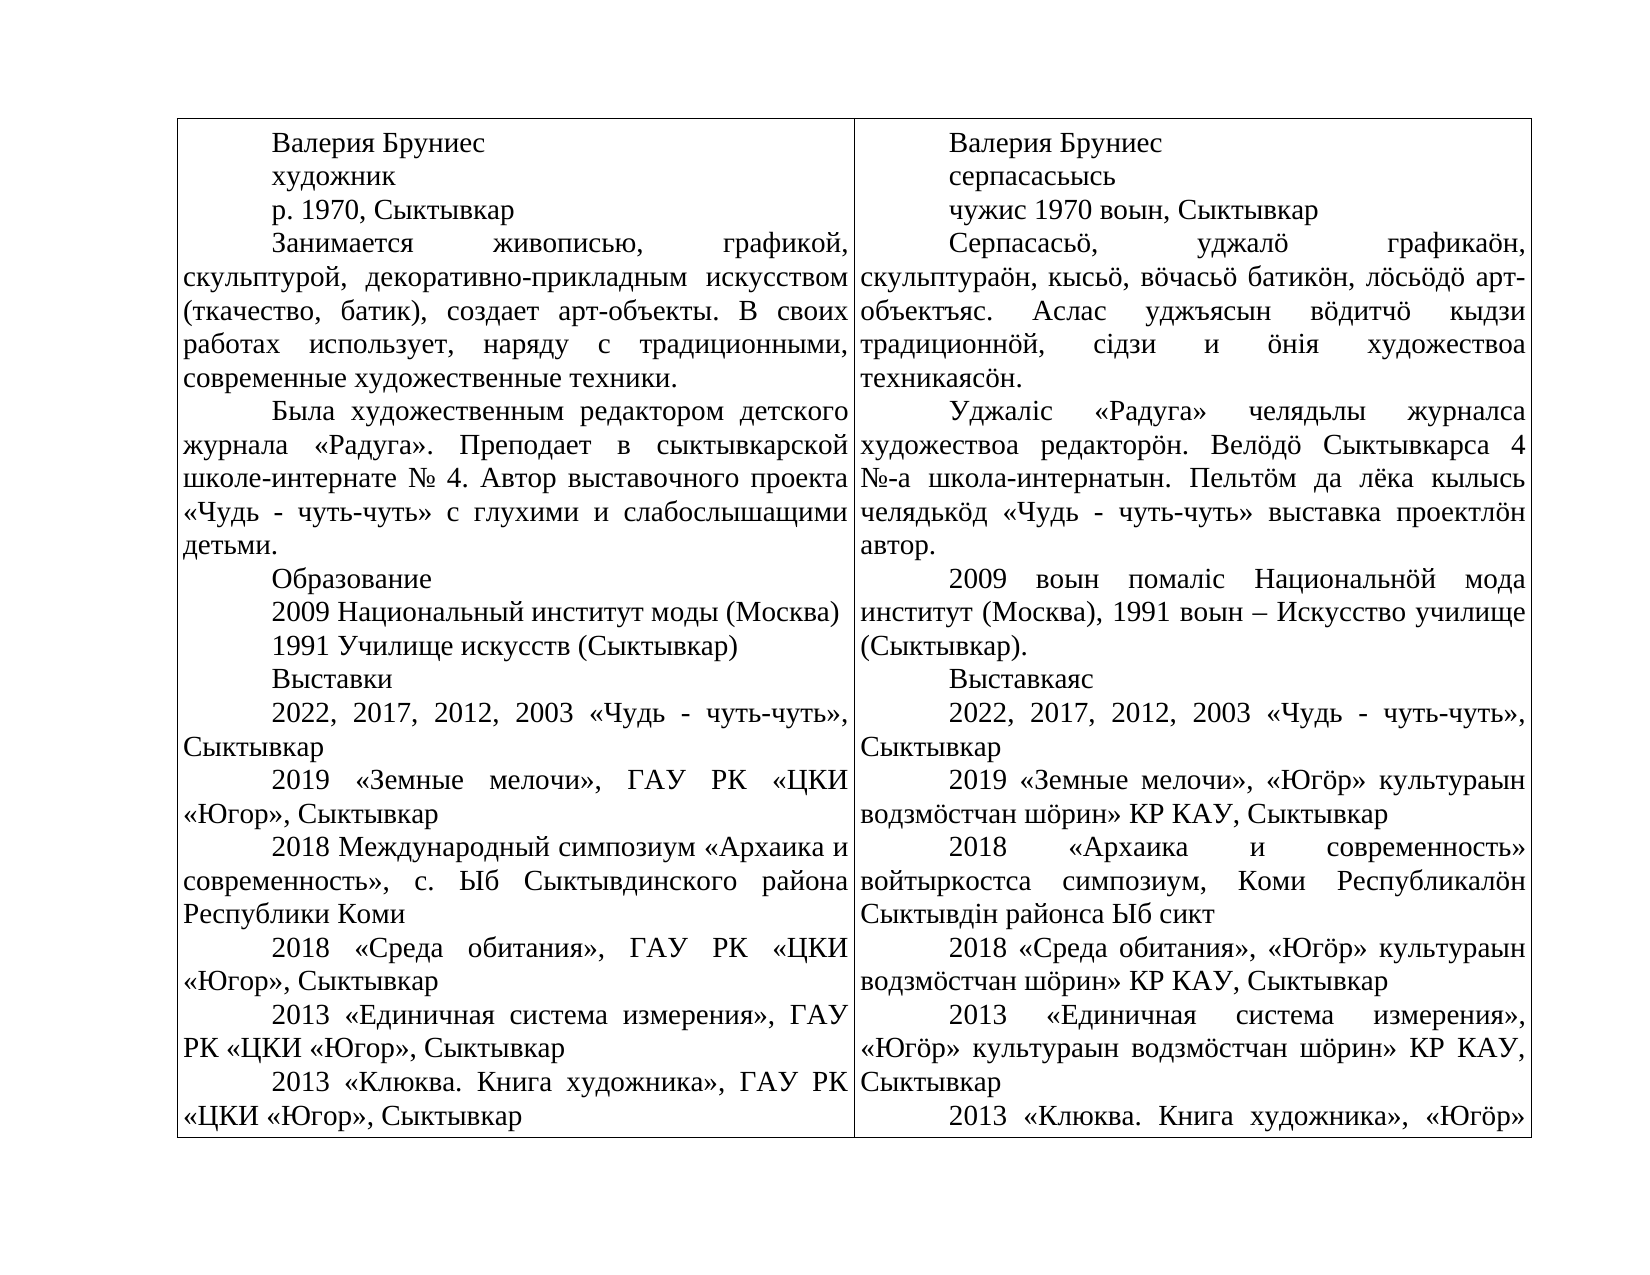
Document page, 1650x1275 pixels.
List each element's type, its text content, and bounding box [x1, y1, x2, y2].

table_header Валерия Бруниес серпасасьысь чужис 1970 воын, Сыктывкар Серпасасьӧ, уджалӧ графикаӧн, скульптураӧн, кысьӧ, вӧчасьӧ батикӧн, лӧсьӧдӧ арт-объектъяс. Аслас уджъясын вӧдитчӧ кыдзи традиционнӧй, сідзи и ӧнія художествоа техникаясӧн. Уджаліс «Радуга» челядьлы журналса художествоа редакторӧн. Велӧдӧ Сыктывкарса 4 №‑а школа-интернатын. Пельтӧм да лёка кылысь челядькӧд «Чудь - чуть-чуть» выставка проектлӧн автор. 2009 воын помаліс Национальнӧй мода институт (Москва), 1991 воын – Искусство училище (Сыктывкар). Выставкаяс 2022, 2017, 2012, 2003 «Чудь - чуть-чуть», Сыктывкар 2019 «Земные мелочи», «Югӧр» культураын водзмӧстчан шӧрин» КР КАУ, Сыктывкар 2018 «Архаика и современность» войтыркостса симпозиум, Коми Республикалӧн Сыктывдін районса Ыб сикт 2018 «Среда обитания», «Югӧр» культураын водзмӧстчан шӧрин» КР КАУ, Сыктывкар 2013 «Единичная система измерения», «Югӧр» культураын водзмӧстчан шӧрин» КР КАУ, Сыктывкар 2013 «Клюква. Книга художника», «Югӧр» [855, 119, 1531, 1137]
table_header Валерия Бруниес художник р. 1970, Сыктывкар Занимается живописью, графикой, скульптурой, декоративно-прикладным искусством (ткачество, батик), создает арт-объекты. В своих работах использует, наряду с традиционными, современные художественные техники. Была художественным редактором детского журнала «Радуга». Преподает в сыктывкарской школе-интернате № 4. Автор выставочного проекта «Чудь - чуть-чуть» с глухими и слабослышащими детьми. Образование 2009 Национальный институт моды (Москва) 1991 Училище искусств (Сыктывкар) Выставки 2022, 2017, 2012, 2003 «Чудь - чуть-чуть», Сыктывкар 2019 «Земные мелочи», ГАУ РК «ЦКИ «Югор», Сыктывкар 2018 Международный симпозиум «Архаика и современность», с. Ыб Сыктывдинского района Республики Коми 2018 «Среда обитания», ГАУ РК «ЦКИ «Югор», Сыктывкар 2013 «Единичная система измерения», ГАУ РК «ЦКИ «Югор», Сыктывкар 2013 «Клюква. Книга художника», ГАУ РК «ЦКИ «Югор», Сыктывкар [178, 119, 854, 1137]
